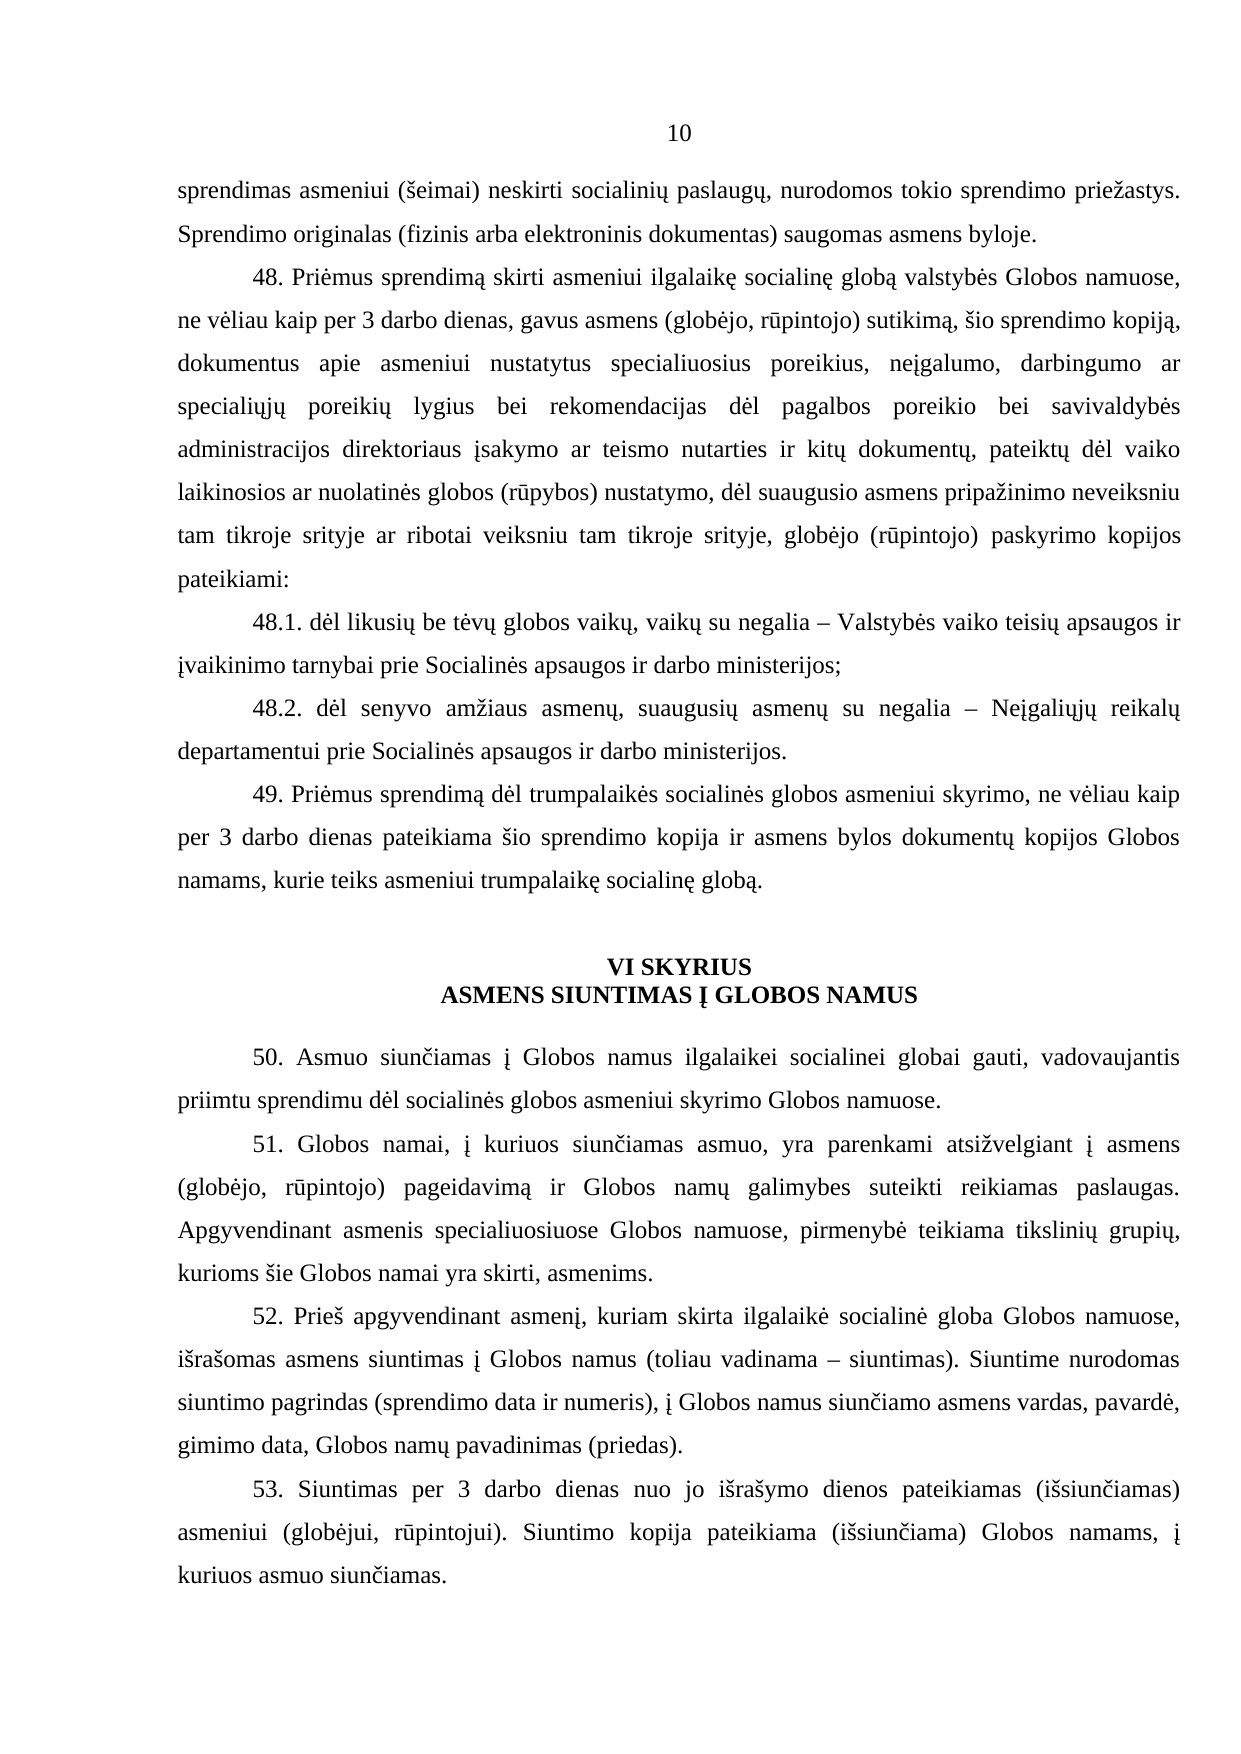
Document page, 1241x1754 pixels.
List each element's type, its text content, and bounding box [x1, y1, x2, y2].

text 52. Prieš apgyvendinant asmenį, kuriam skirta ilgalaikė socialinė globa Globos namuose, išrašomas asmens siuntimas į Globos namus (toliau vadinama – siuntimas). Siuntime nurodomas siuntimo pagrindas (sprendimo data ir numeris), į Globos namus siunčiamo asmens vardas, pavardė, gimimo data, Globos namų pavadinimas (priedas). [177, 1301, 1181, 1459]
text sprendimas asmeniui (šeimai) neskirti socialinių paslaugų, nurodomos tokio sprendimo priežastys. Sprendimo originalas (fizinis arba elektroninis dokumentas) saugomas asmens byloje. [177, 176, 1181, 247]
text 48.1. dėl likusių be tėvų globos vaikų, vaikų su negalia – Valstybės vaiko teisių apsaugos ir įvaikinimo tarnybai prie Socialinės apsaugos ir darbo ministerijos; [177, 607, 1181, 679]
text ASMENS SIUNTIMAS Į GLOBOS NAMUS [177, 981, 1181, 1009]
text 48.2. dėl senyvo amžiaus asmenų, suaugusių asmenų su negalia – Neįgaliųjų reikalų departamentui prie Socialinės apsaugos ir darbo ministerijos. [177, 693, 1181, 765]
text 53. Siuntimas per 3 darbo dienas nuo jo išrašymo dienos pateikiamas (išsiunčiamas) asmeniui (globėjui, rūpintojui). Siuntimo kopija pateikiama (išsiunčiama) Globos namams, į kuriuos asmuo siunčiamas. [177, 1474, 1181, 1589]
text 48. Priėmus sprendimą skirti asmeniui ilgalaikę socialinę globą valstybės Globos namuose, ne vėliau kaip per 3 darbo dienas, gavus asmens (globėjo, rūpintojo) sutikimą, šio sprendimo kopiją, dokumentus apie asmeniui nustatytus specialiuosius poreikius, neįgalumo, darbingumo ar specialiųjų poreikių lygius bei rekomendacijas dėl pagalbos poreikio bei savivaldybės administracijos direktoriaus įsakymo ar teismo nutarties ir kitų dokumentų, pateiktų dėl vaiko laikinosios ar nuolatinės globos (rūpybos) nustatymo, dėl suaugusio asmens pripažinimo neveiksniu tam tikroje srityje ar ribotai veiksniu tam tikroje srityje, globėjo (rūpintojo) paskyrimo kopijos pateikiami: [177, 262, 1181, 592]
text VI SKYRIUS [177, 952, 1181, 981]
text 51. Globos namai, į kuriuos siunčiamas asmuo, yra parenkami atsižvelgiant į asmens (globėjo, rūpintojo) pageidavimą ir Globos namų galimybes suteikti reikiamas paslaugas. Apgyvendinant asmenis specialiuosiuose Globos namuose, pirmenybė teikiama tikslinių grupių, kurioms šie Globos namai yra skirti, asmenims. [177, 1129, 1181, 1287]
text 49. Priėmus sprendimą dėl trumpalaikės socialinės globos asmeniui skyrimo, ne vėliau kaip per 3 darbo dienas pateikiama šio sprendimo kopija ir asmens bylos dokumentų kopijos Globos namams, kurie teiks asmeniui trumpalaikę socialinę globą. [177, 779, 1181, 894]
text 50. Asmuo siunčiamas į Globos namus ilgalaikei socialinei globai gauti, vadovaujantis priimtu sprendimu dėl socialinės globos asmeniui skyrimo Globos namuose. [177, 1042, 1181, 1114]
